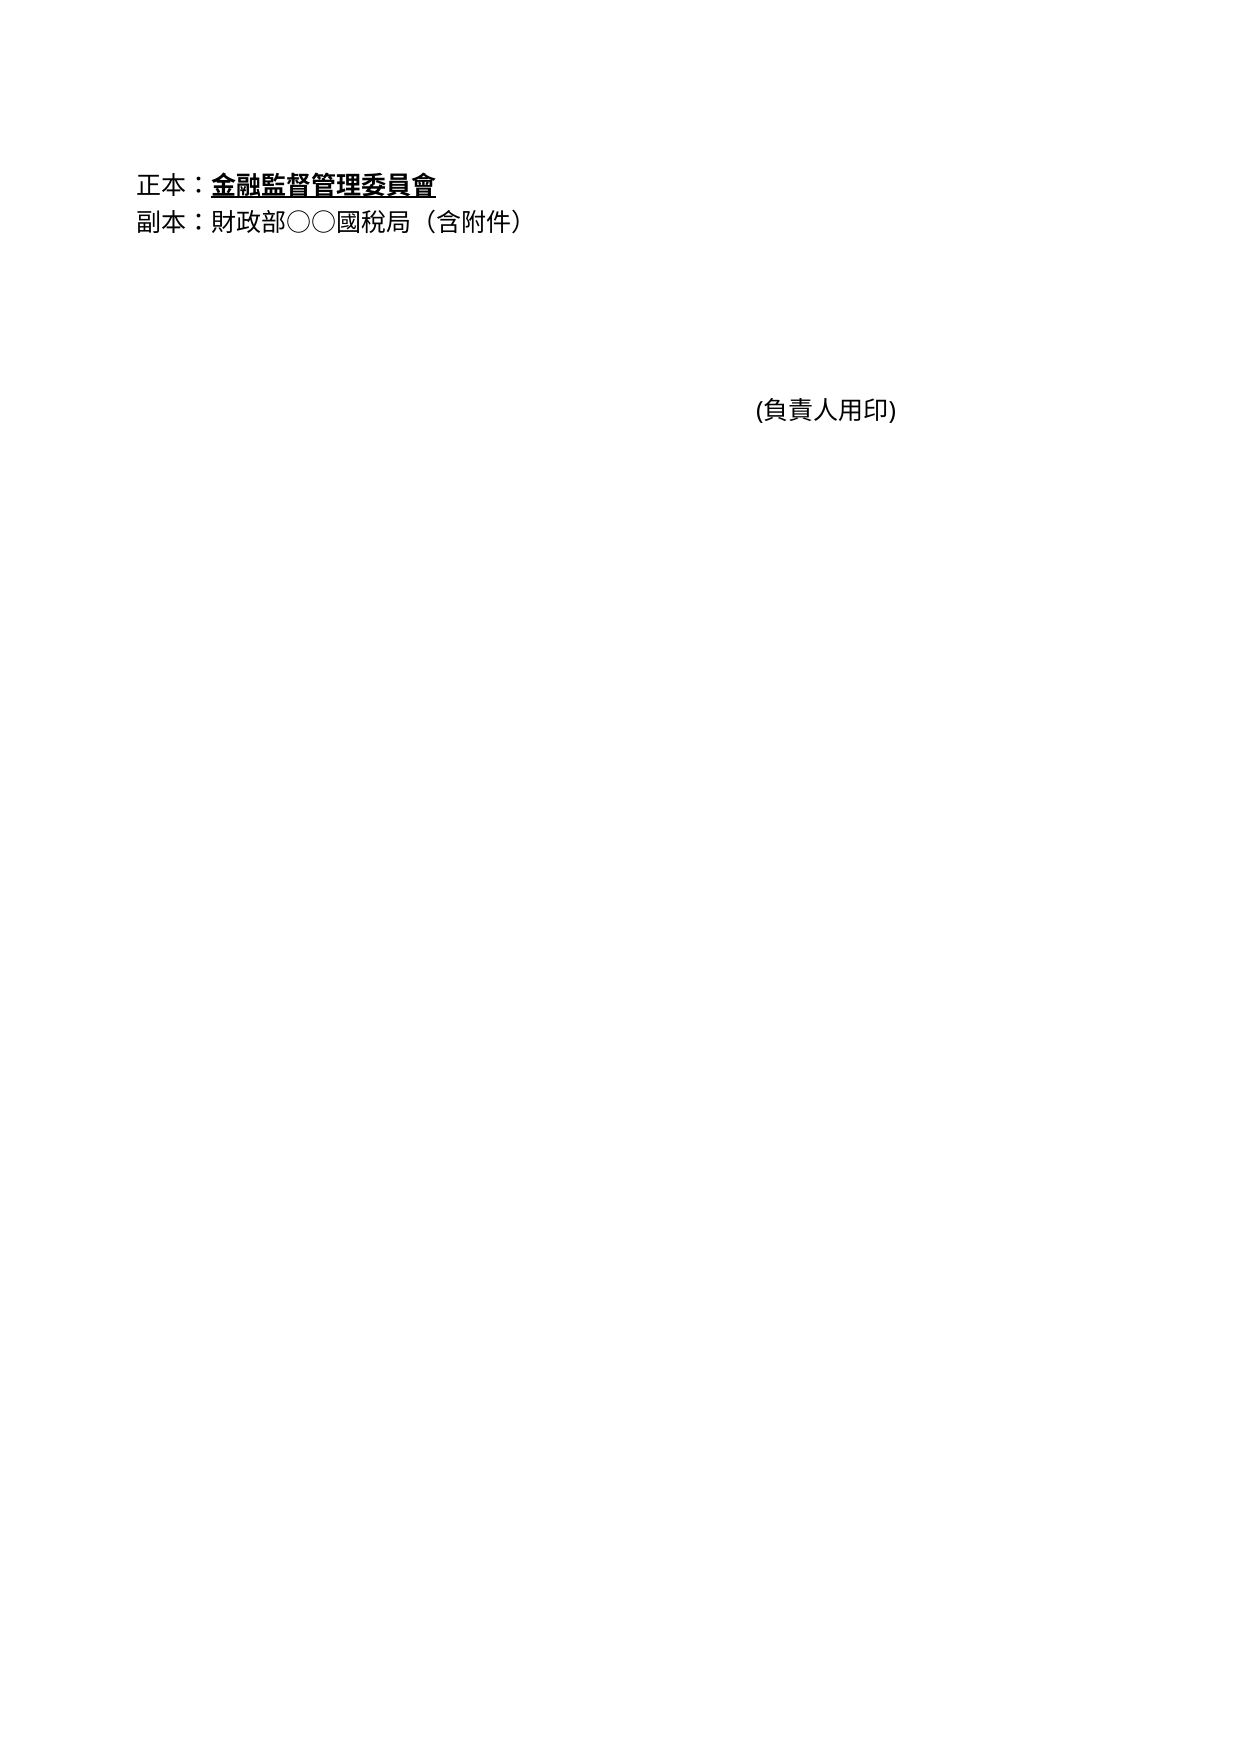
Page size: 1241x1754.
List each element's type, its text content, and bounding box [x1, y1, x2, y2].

text (負責人用印) [756, 389, 1104, 427]
text 副本：財政部○○國稅局（含附件） [136, 202, 1104, 239]
text 正本：金融監督管理委員會 [136, 164, 1104, 202]
